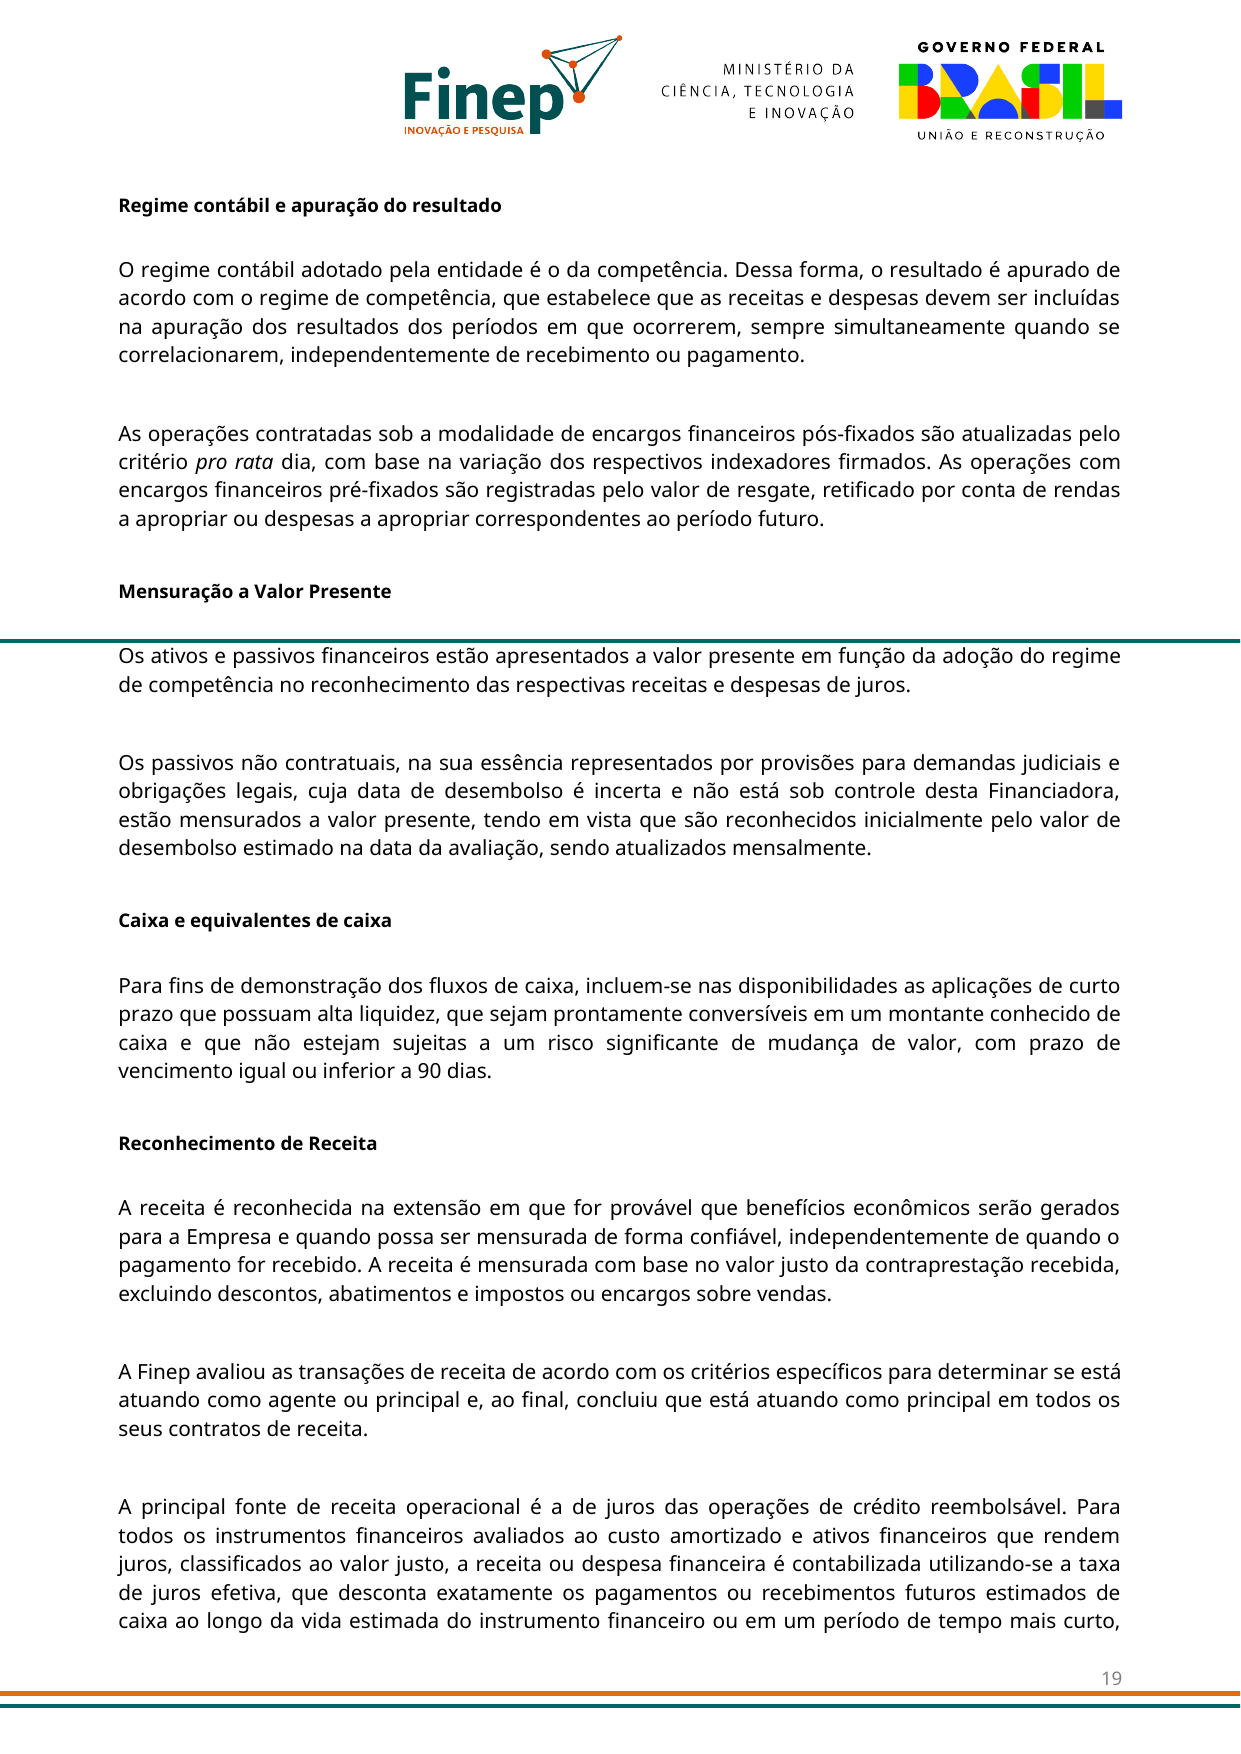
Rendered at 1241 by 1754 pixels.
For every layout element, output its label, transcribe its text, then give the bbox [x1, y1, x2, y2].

subtitle Reconhecimento de Receita [118, 1130, 1122, 1156]
text A principal fonte de receita operacional é a de juros das operações de crédito reembolsável. Para todos os instrumentos financeiros avaliados ao custo amortizado e ativos financeiros que rendem juros, classificados ao valor justo, a receita ou despesa financeira é contabilizada utilizando-se a taxa de juros efetiva, que desconta exatamente os pagamentos ou recebimentos futuros estimados de caixa ao longo da vida estimada do instrumento financeiro ou em um período de tempo mais curto, [118, 1492, 1122, 1635]
text Para fins de demonstração dos fluxos de caixa, incluem-se nas disponibilidades as aplicações de curto prazo que possuam alta liquidez, que sejam prontamente conversíveis em um montante conhecido de caixa e que não estejam sujeitas a um risco significante de mudança de valor, com prazo de vencimento igual ou inferior a 90 dias. [118, 971, 1122, 1084]
text Os ativos e passivos financeiros estão apresentados a valor presente em função da adoção do regime de competência no reconhecimento das respectivas receitas e despesas de juros. [118, 643, 1122, 698]
text Os passivos não contratuais, na sua essência representados por provisões para demandas judiciais e obrigações legais, cuja data de desembolso é incerta e não está sob controle desta Financiadora, estão mensurados a valor presente, tendo em vista que são reconhecidos inicialmente pelo valor de desembolso estimado na data da avaliação, sendo atualizados mensalmente. [118, 748, 1122, 862]
text O regime contábil adotado pela entidade é o da competência. Dessa forma, o resultado é apurado de acordo com o regime de competência, que estabelece que as receitas e despesas devem ser incluídas na apuração dos resultados dos períodos em que ocorrerem, sempre simultaneamente quando se correlacionarem, independentemente de recebimento ou pagamento. [118, 255, 1122, 369]
text A receita é reconhecida na extensão em que for provável que benefícios econômicos serão gerados para a Empresa e quando possa ser mensurada de forma confiável, independentemente de quando o pagamento for recebido. A receita é mensurada com base no valor justo da contraprestação recebida, excluindo descontos, abatimentos e impostos ou encargos sobre vendas. [118, 1193, 1122, 1307]
text As operações contratadas sob a modalidade de encargos financeiros pós-fixados são atualizadas pelo critério pro rata dia, com base na variação dos respectivos indexadores firmados. As operações com encargos financeiros pré-fixados são registradas pelo valor de resgate, retificado por conta de rendas a apropriar ou despesas a apropriar correspondentes ao período futuro. [118, 419, 1122, 532]
picture [404, 35, 1123, 142]
subtitle Caixa e equivalentes de caixa [118, 908, 1122, 933]
subtitle Mensuração a Valor Presente [118, 578, 1122, 604]
text A Finep avaliou as transações de receita de acordo com os critérios específicos para determinar se está atuando como agente ou principal e, ao final, concluiu que está atuando como principal em todos os seus contratos de receita. [118, 1357, 1122, 1442]
subtitle Regime contábil e apuração do resultado [118, 192, 1122, 217]
